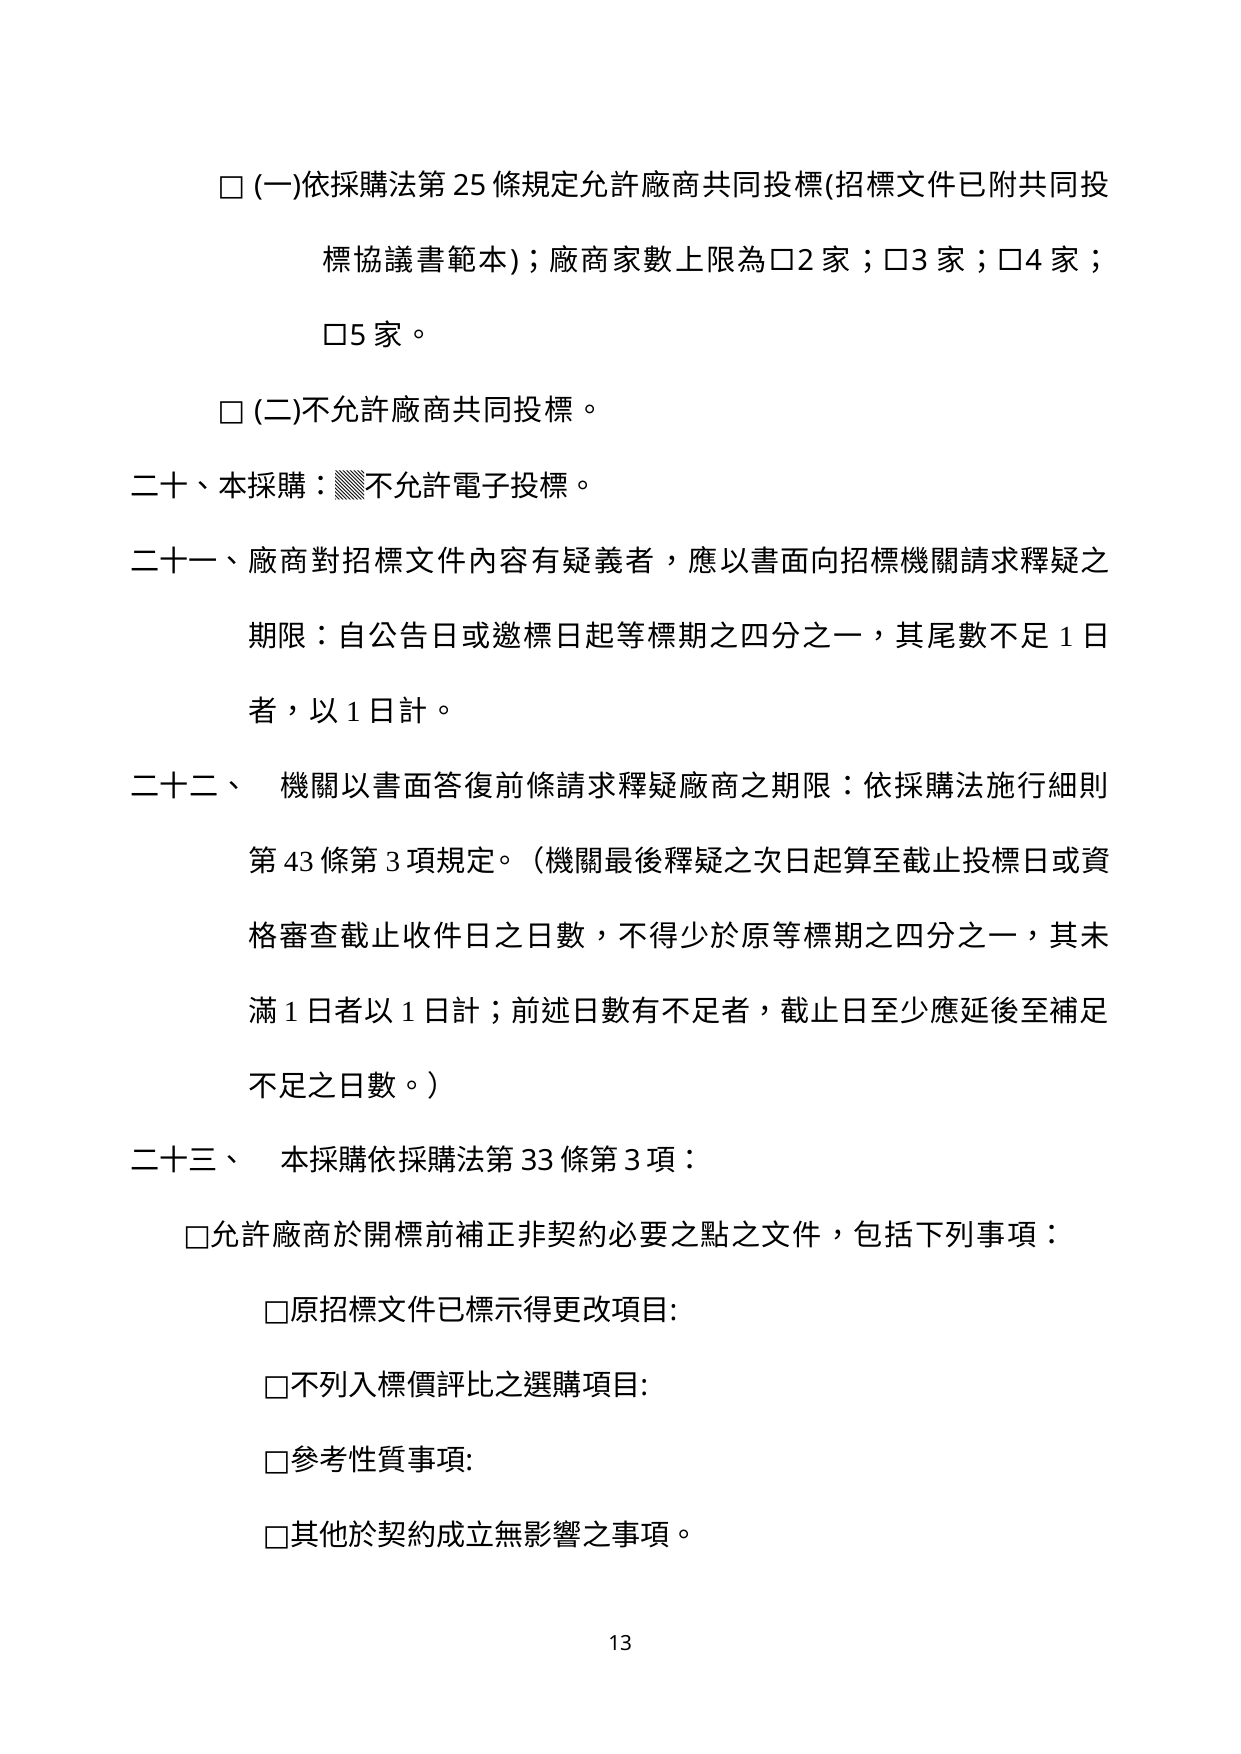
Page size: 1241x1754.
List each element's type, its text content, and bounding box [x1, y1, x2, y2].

list 機關以書面答復前條請求釋疑廠商之期限：依採購法施行細則第43條第3項規定。（機關最後釋疑之次日起算至截止投標日或資格審查截止收件日之日數，不得少於原等標期之四分之一，其未滿1日者以1日計；前述日數有不足者，截止日至少應延後至補足不足之日數。） [130, 746, 1110, 1121]
list 本採購依採購法第33條第3項： [130, 1121, 1110, 1196]
text □允許廠商於開標前補正非契約必要之點之文件，包括下列事項： [130, 1196, 1110, 1271]
text □ (二)不允許廠商共同投標。 [217, 371, 1110, 446]
text □其他於契約成立無影響之事項。 [130, 1496, 1110, 1571]
list 廠商對招標文件內容有疑義者，應以書面向招標機關請求釋疑之期限：自公告日或邀標日起等標期之四分之一，其尾數不足1日者，以1日計。 [130, 521, 1110, 746]
list 本採購：▓不允許電子投標。 [130, 446, 1110, 521]
text □原招標文件已標示得更改項目: [130, 1271, 1110, 1346]
text □參考性質事項: [130, 1421, 1110, 1496]
text □ (一)依採購法第25條規定允許廠商共同投標(招標文件已附共同投標協議書範本)；廠商家數上限為2家；3家；4家；5家。 [217, 146, 1110, 371]
text □不列入標價評比之選購項目: [130, 1346, 1110, 1421]
